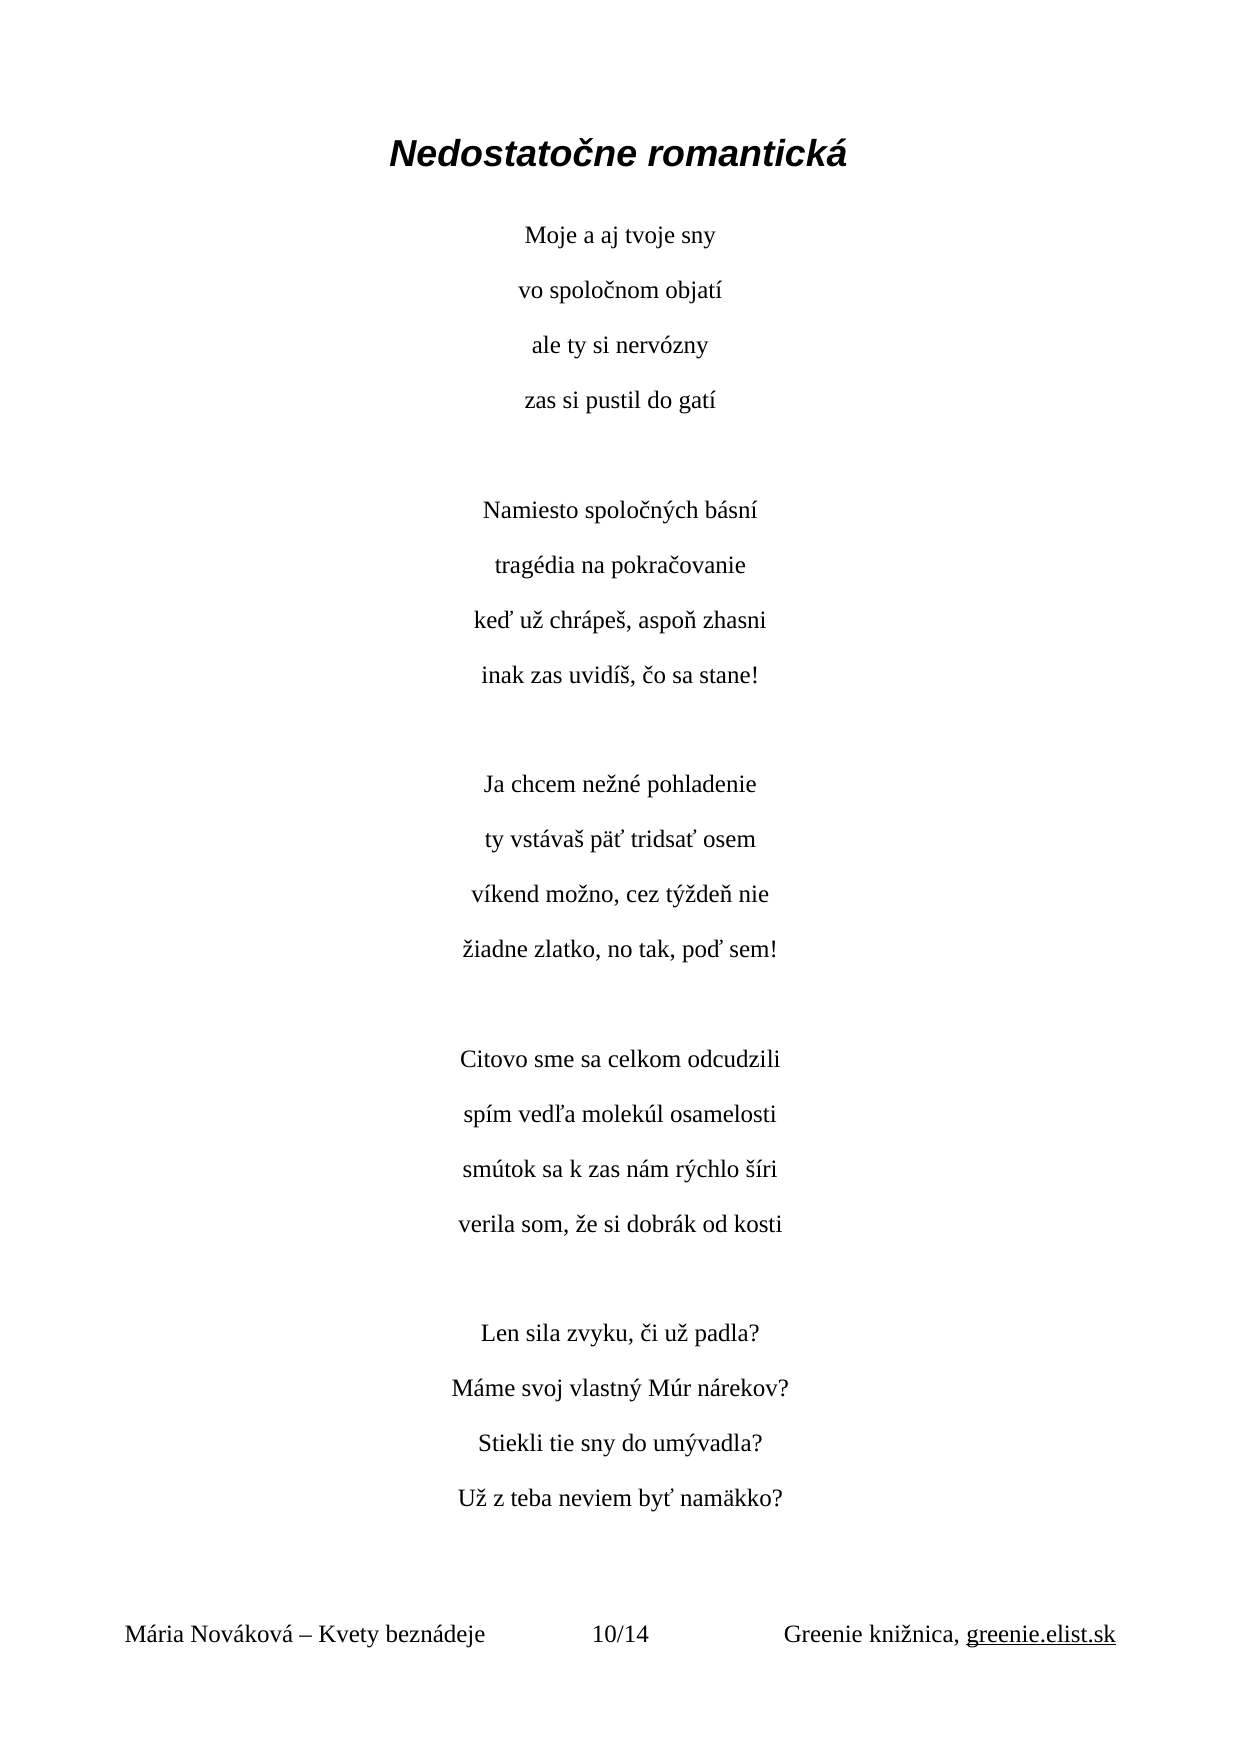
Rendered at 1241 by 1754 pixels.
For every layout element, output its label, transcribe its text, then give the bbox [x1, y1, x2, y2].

text Ja chcem nežné pohladenie [106, 769, 1134, 798]
text tragédia na pokračovanie [106, 550, 1134, 579]
text Už z teba neviem byť namäkko? [106, 1483, 1134, 1512]
text keď už chrápeš, aspoň zhasni [106, 605, 1134, 633]
text vo spoločnom objatí [106, 275, 1134, 304]
text Moje a aj tvoje sny [106, 221, 1134, 249]
text Máme svoj vlastný Múr nárekov? [106, 1373, 1134, 1402]
text zas si pustil do gatí [106, 385, 1134, 414]
text verila som, že si dobrák od kosti [106, 1209, 1134, 1237]
text inak zas uvidíš, čo sa stane! [106, 660, 1134, 688]
text ale ty si nervózny [106, 330, 1134, 359]
subtitle Nedostatočne romantická [106, 131, 1134, 174]
text Citovo sme sa celkom odcudzili [106, 1044, 1134, 1073]
text ty vstávaš päť tridsať osem [106, 824, 1134, 853]
text spím vedľa molekúl osamelosti [106, 1099, 1134, 1128]
text smútok sa k zas nám rýchlo šíri [106, 1154, 1134, 1182]
text Stiekli tie sny do umývadla? [106, 1428, 1134, 1457]
text žiadne zlatko, no tak, poď sem! [106, 934, 1134, 963]
text Len sila zvyku, či už padla? [106, 1318, 1134, 1347]
text víkend možno, cez týždeň nie [106, 879, 1134, 908]
text Namiesto spoločných básní [106, 495, 1134, 524]
